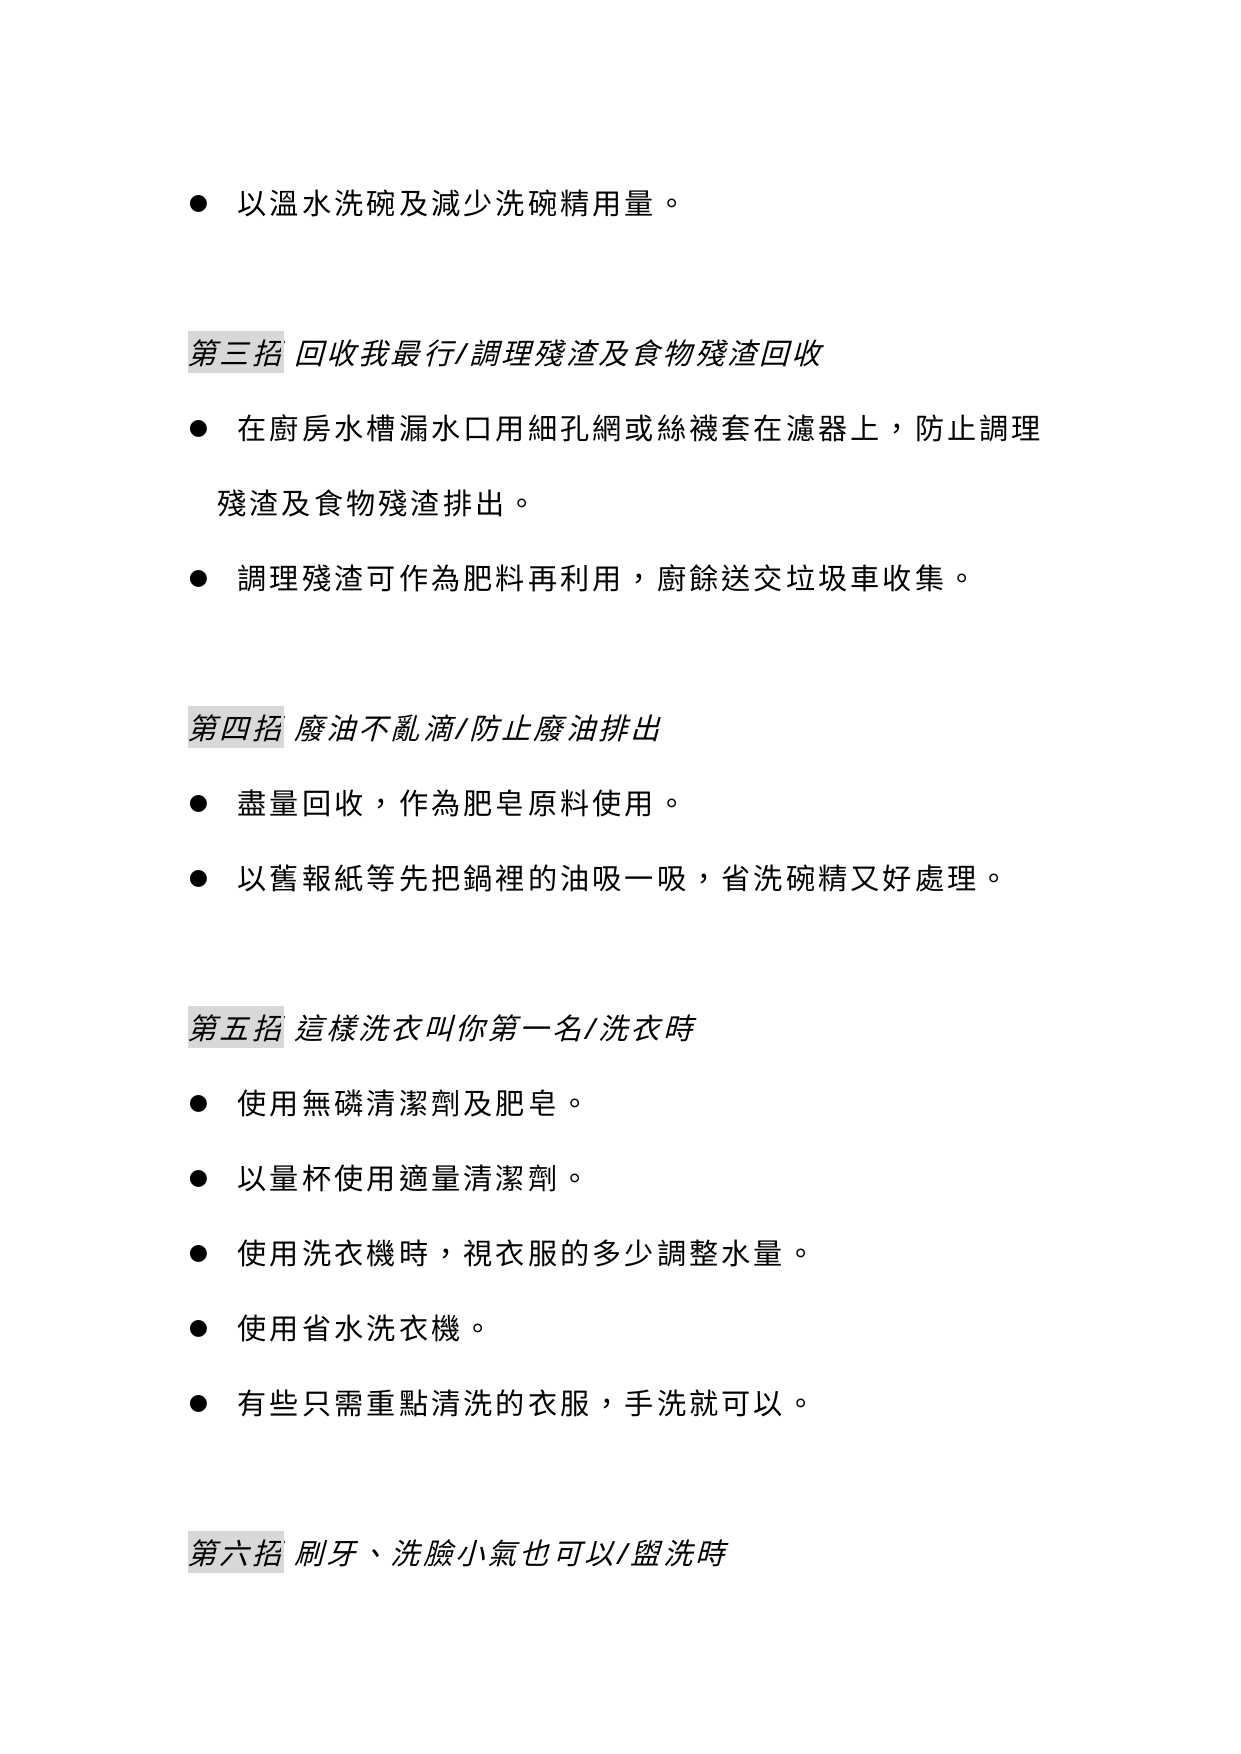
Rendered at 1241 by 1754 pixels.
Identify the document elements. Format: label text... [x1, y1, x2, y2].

list 使用無磷清潔劑及肥皂。 [187, 1064, 1053, 1139]
list 盡量回收，作為肥皂原料使用。 [187, 764, 1053, 839]
list 以溫水洗碗及減少洗碗精用量。 [187, 164, 1053, 239]
list 以舊報紙等先把鍋裡的油吸一吸，省洗碗精又好處理。 [187, 839, 1053, 914]
text 第三招 回收我最行/調理殘渣及食物殘渣回收 [187, 314, 1053, 389]
list 有些只需重點清洗的衣服，手洗就可以。 [187, 1364, 1053, 1439]
list 調理殘渣可作為肥料再利用，廚餘送交垃圾車收集。 [187, 539, 1053, 614]
text 第五招 這樣洗衣叫你第一名/洗衣時 [187, 989, 1053, 1064]
text 第四招 廢油不亂滴/防止廢油排出 [187, 689, 1053, 764]
list 使用洗衣機時，視衣服的多少調整水量。 [187, 1214, 1053, 1289]
list 在廚房水槽漏水口用細孔網或絲襪套在濾器上，防止調理殘渣及食物殘渣排出。 [187, 389, 1053, 539]
list 使用省水洗衣機。 [187, 1289, 1053, 1364]
list 以量杯使用適量清潔劑。 [187, 1139, 1053, 1214]
text 第六招 刷牙、洗臉小氣也可以/盥洗時 [187, 1514, 1053, 1589]
